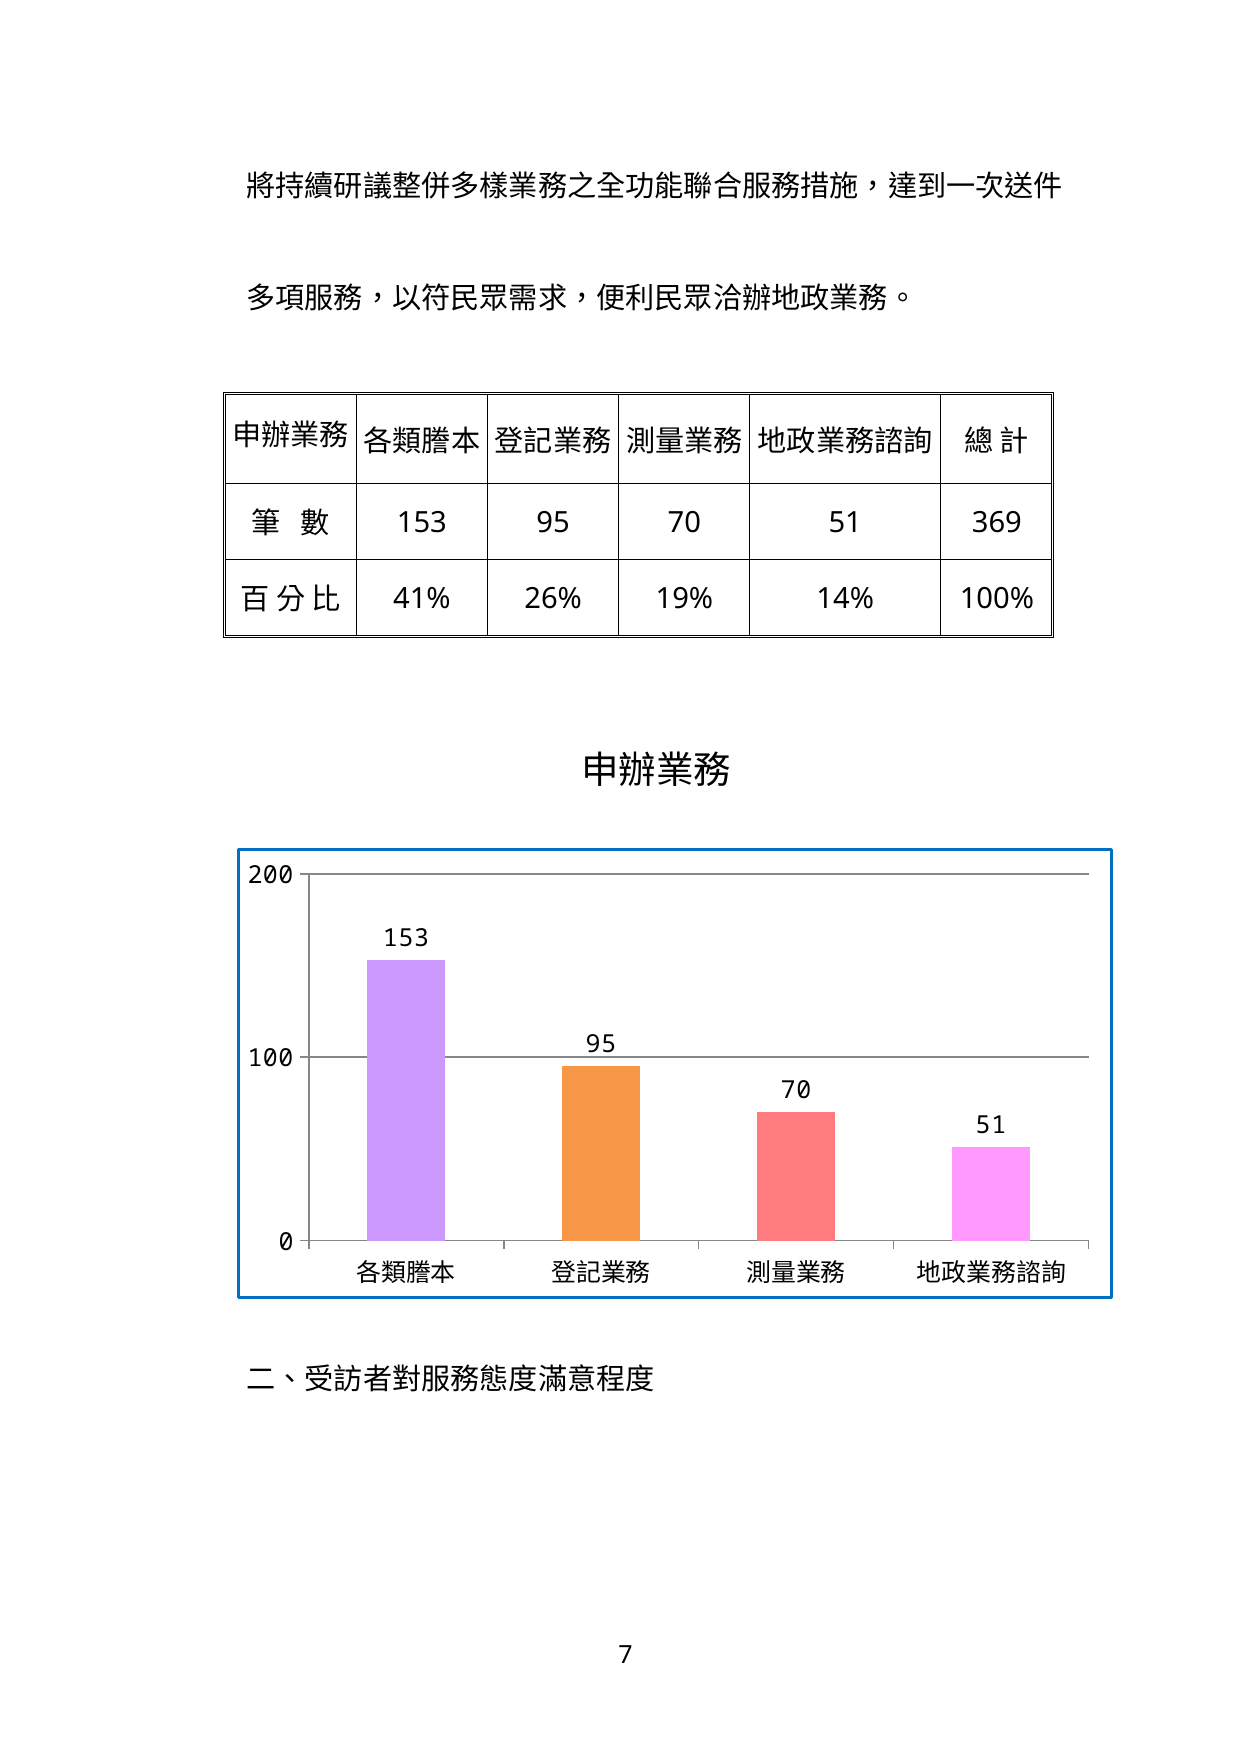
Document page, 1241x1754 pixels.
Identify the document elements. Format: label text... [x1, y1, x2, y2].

table_header 總 計 [941, 395, 1051, 482]
text 申辦業務 [577, 740, 735, 794]
table_cell 14% [750, 560, 940, 634]
table_cell 153 [357, 484, 487, 558]
table_cell 百 分 比 [226, 560, 356, 634]
table_cell 95 [488, 484, 618, 558]
table_header 測量業務 [619, 395, 749, 482]
table_cell 369 [941, 484, 1051, 558]
table_cell 41% [357, 560, 487, 634]
table_cell 26% [488, 560, 618, 634]
table_header 申辦業務 [226, 395, 356, 482]
table_header 地政業務諮詢 [750, 395, 940, 482]
table_cell 100% [941, 560, 1051, 634]
text 二、受訪者對服務態度滿意程度 [246, 1339, 1063, 1414]
table_cell 筆 數 [226, 484, 356, 558]
table_header 各類謄本 [357, 395, 487, 482]
table_cell 51 [750, 484, 940, 558]
table_cell 70 [619, 484, 749, 558]
text 將持續研議整併多樣業務之全功能聯合服務措施，達到一次送件多項服務，以符民眾需求，便利民眾洽辦地政業務。 [246, 146, 1063, 333]
table_header 登記業務 [488, 395, 618, 482]
table_cell 19% [619, 560, 749, 634]
